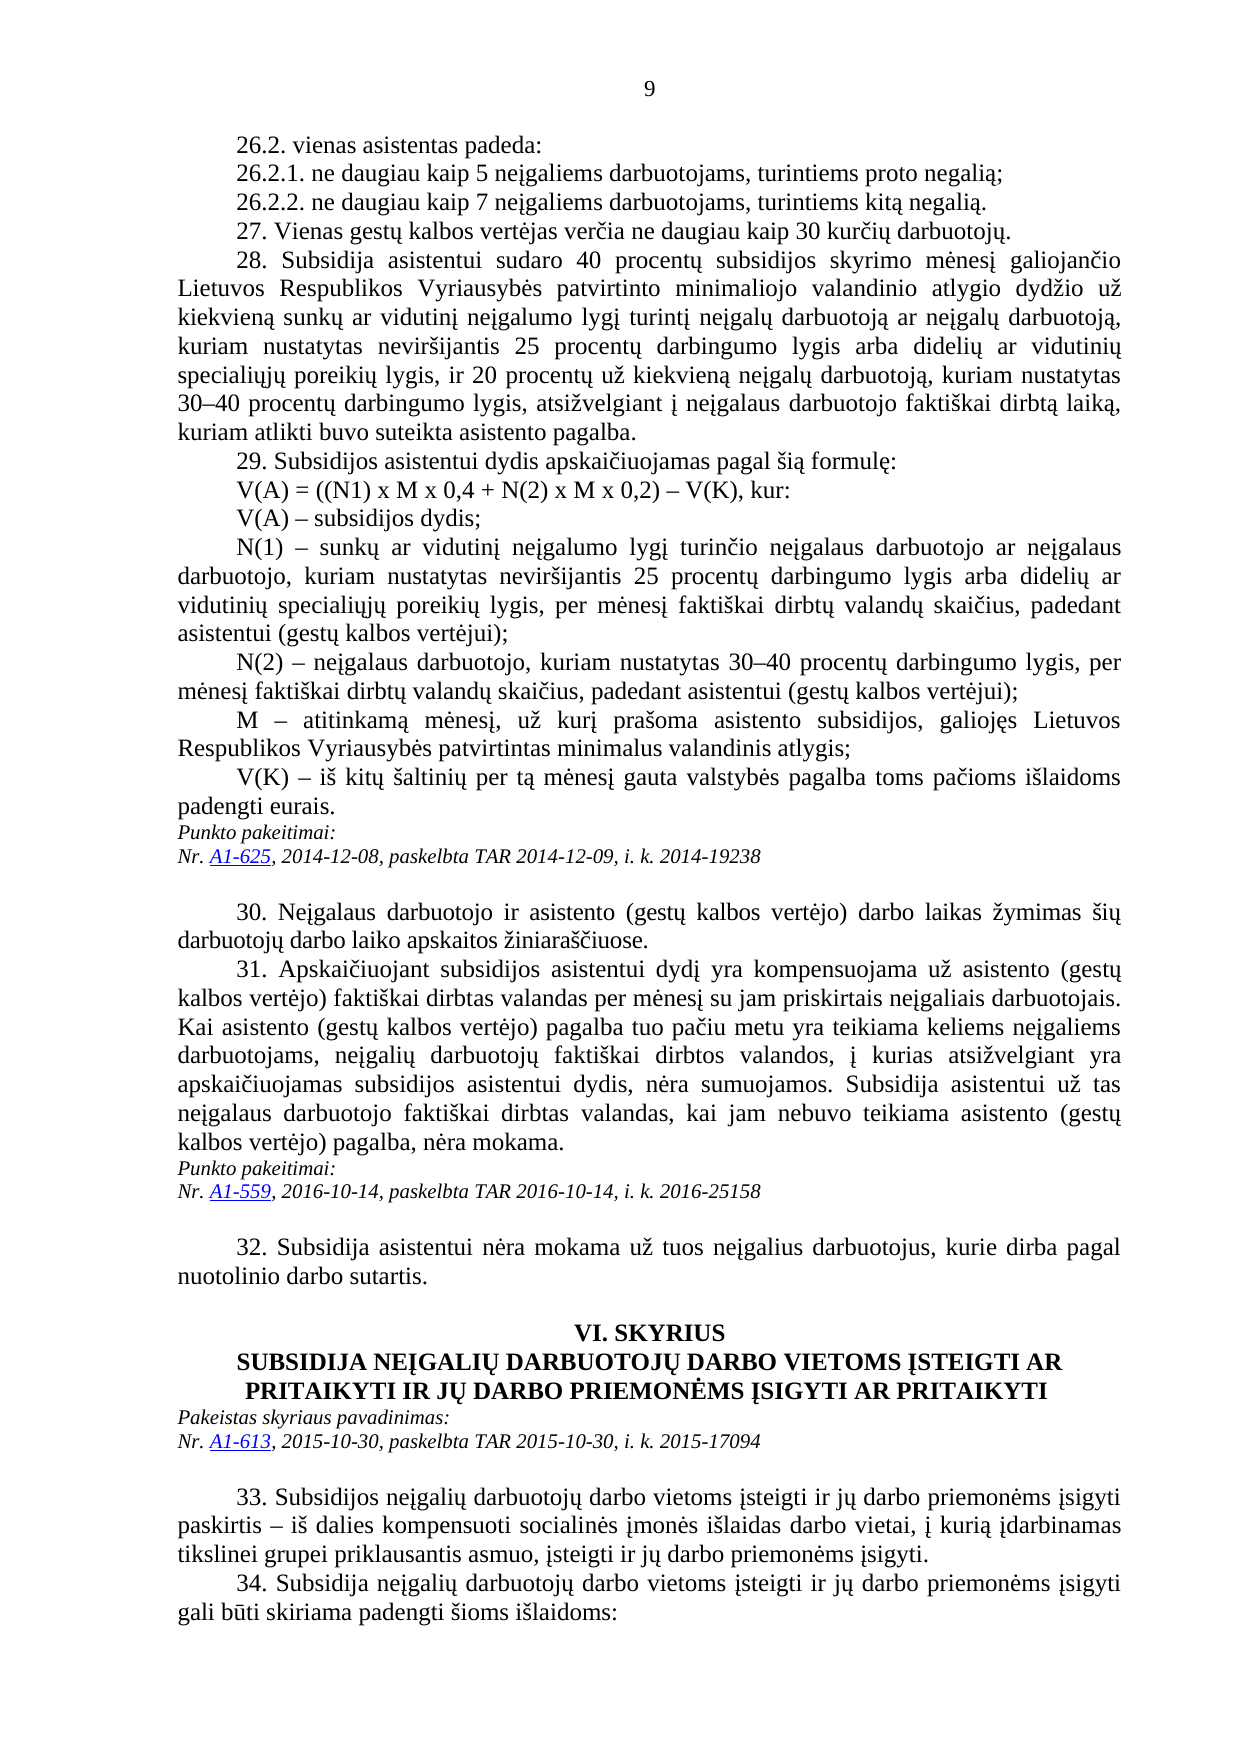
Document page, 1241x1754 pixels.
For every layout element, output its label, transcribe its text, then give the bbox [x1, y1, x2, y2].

text V(K) – iš kitų šaltinių per tą mėnesį gauta valstybės pagalba toms pačioms išlaidoms padengti eurais. [177, 762, 1122, 820]
text N(2) – neįgalaus darbuotojo, kuriam nustatytas 30–40 procentų darbingumo lygis, per mėnesį faktiškai dirbtų valandų skaičius, padedant asistentui (gestų kalbos vertėjui); [177, 647, 1122, 705]
text Nr. A1-625, 2014-12-08, paskelbta TAR 2014-12-09, i. k. 2014-19238 [177, 844, 1122, 868]
text VI. skyrius [177, 1318, 1122, 1347]
text V(A) – subsidijos dydis; [177, 503, 1122, 532]
text 26.2.2. ne daugiau kaip 7 neįgaliems darbuotojams, turintiems kitą negalią. [177, 187, 1122, 216]
text 26.2. vienas asistentas padeda: [177, 130, 1122, 158]
text 34. Subsidija neįgalių darbuotojų darbo vietoms įsteigti ir jų darbo priemonėms įsigyti gali būti skiriama padengti šioms išlaidoms: [177, 1568, 1122, 1625]
text 32. Subsidija asistentui nėra mokama už tuos neįgalius darbuotojus, kurie dirba pagal nuotolinio darbo sutartis. [177, 1232, 1122, 1290]
text Punkto pakeitimai: [177, 820, 1122, 844]
text 31. Apskaičiuojant subsidijos asistentui dydį yra kompensuojama už asistento (gestų kalbos vertėjo) faktiškai dirbtas valandas per mėnesį su jam priskirtais neįgaliais darbuotojais. Kai asistento (gestų kalbos vertėjo) pagalba tuo pačiu metu yra teikiama keliems neįgaliems darbuotojams, neįgalių darbuotojų faktiškai dirbtos valandos, į kurias atsižvelgiant yra apskaičiuojamas subsidijos asistentui dydis, nėra sumuojamos. Subsidija asistentui už tas neįgalaus darbuotojo faktiškai dirbtas valandas, kai jam nebuvo teikiama asistento (gestų kalbos vertėjo) pagalba, nėra mokama. [177, 954, 1122, 1155]
text V(A) = ((N1) x M x 0,4 + N(2) x M x 0,2) – V(K), kur: [177, 475, 1122, 503]
text Nr. A1-559, 2016-10-14, paskelbta TAR 2016-10-14, i. k. 2016-25158 [177, 1179, 1122, 1203]
text N(1) – sunkų ar vidutinį neįgalumo lygį turinčio neįgalaus darbuotojo ar neįgalaus darbuotojo, kuriam nustatytas neviršijantis 25 procentų darbingumo lygis arba didelių ar vidutinių specialiųjų poreikių lygis, per mėnesį faktiškai dirbtų valandų skaičius, padedant asistentui (gestų kalbos vertėjui); [177, 532, 1122, 647]
text 29. Subsidijos asistentui dydis apskaičiuojamas pagal šią formulę: [177, 446, 1122, 475]
text 26.2.1. ne daugiau kaip 5 neįgaliems darbuotojams, turintiems proto negalią; [177, 158, 1122, 187]
text 27. Vienas gestų kalbos vertėjas verčia ne daugiau kaip 30 kurčių darbuotojų. [177, 216, 1122, 245]
text Punkto pakeitimai: [177, 1155, 1122, 1179]
text 33. Subsidijos neįgalių darbuotojų darbo vietoms įsteigti ir jų darbo priemonėms įsigyti paskirtis – iš dalies kompensuoti socialinės įmonės išlaidas darbo vietai, į kurią įdarbinamas tikslinei grupei priklausantis asmuo, įsteigti ir jų darbo priemonėms įsigyti. [177, 1482, 1122, 1568]
text Pakeistas skyriaus pavadinimas: [177, 1405, 1122, 1429]
text SUBSIDIJA NEĮGALIŲ DARBUOTOJŲ DARBO VIETOMS ĮSTEIGTI AR PRITAIKYTI IR JŲ DARBO PRIEMONĖMS ĮSIGYTI AR PRITAIKYTI [177, 1347, 1122, 1405]
text M – atitinkamą mėnesį, už kurį prašoma asistento subsidijos, galiojęs Lietuvos Respublikos Vyriausybės patvirtintas minimalus valandinis atlygis; [177, 705, 1122, 762]
text 30. Neįgalaus darbuotojo ir asistento (gestų kalbos vertėjo) darbo laikas žymimas šių darbuotojų darbo laiko apskaitos žiniaraščiuose. [177, 897, 1122, 954]
text 28. Subsidija asistentui sudaro 40 procentų subsidijos skyrimo mėnesį galiojančio Lietuvos Respublikos Vyriausybės patvirtinto minimaliojo valandinio atlygio dydžio už kiekvieną sunkų ar vidutinį neįgalumo lygį turintį neįgalų darbuotoją ar neįgalų darbuotoją, kuriam nustatytas neviršijantis 25 procentų darbingumo lygis arba didelių ar vidutinių specialiųjų poreikių lygis, ir 20 procentų už kiekvieną neįgalų darbuotoją, kuriam nustatytas 30–40 procentų darbingumo lygis, atsižvelgiant į neįgalaus darbuotojo faktiškai dirbtą laiką, kuriam atlikti buvo suteikta asistento pagalba. [177, 245, 1122, 446]
text Nr. A1-613, 2015-10-30, paskelbta TAR 2015-10-30, i. k. 2015-17094 [177, 1429, 1122, 1453]
